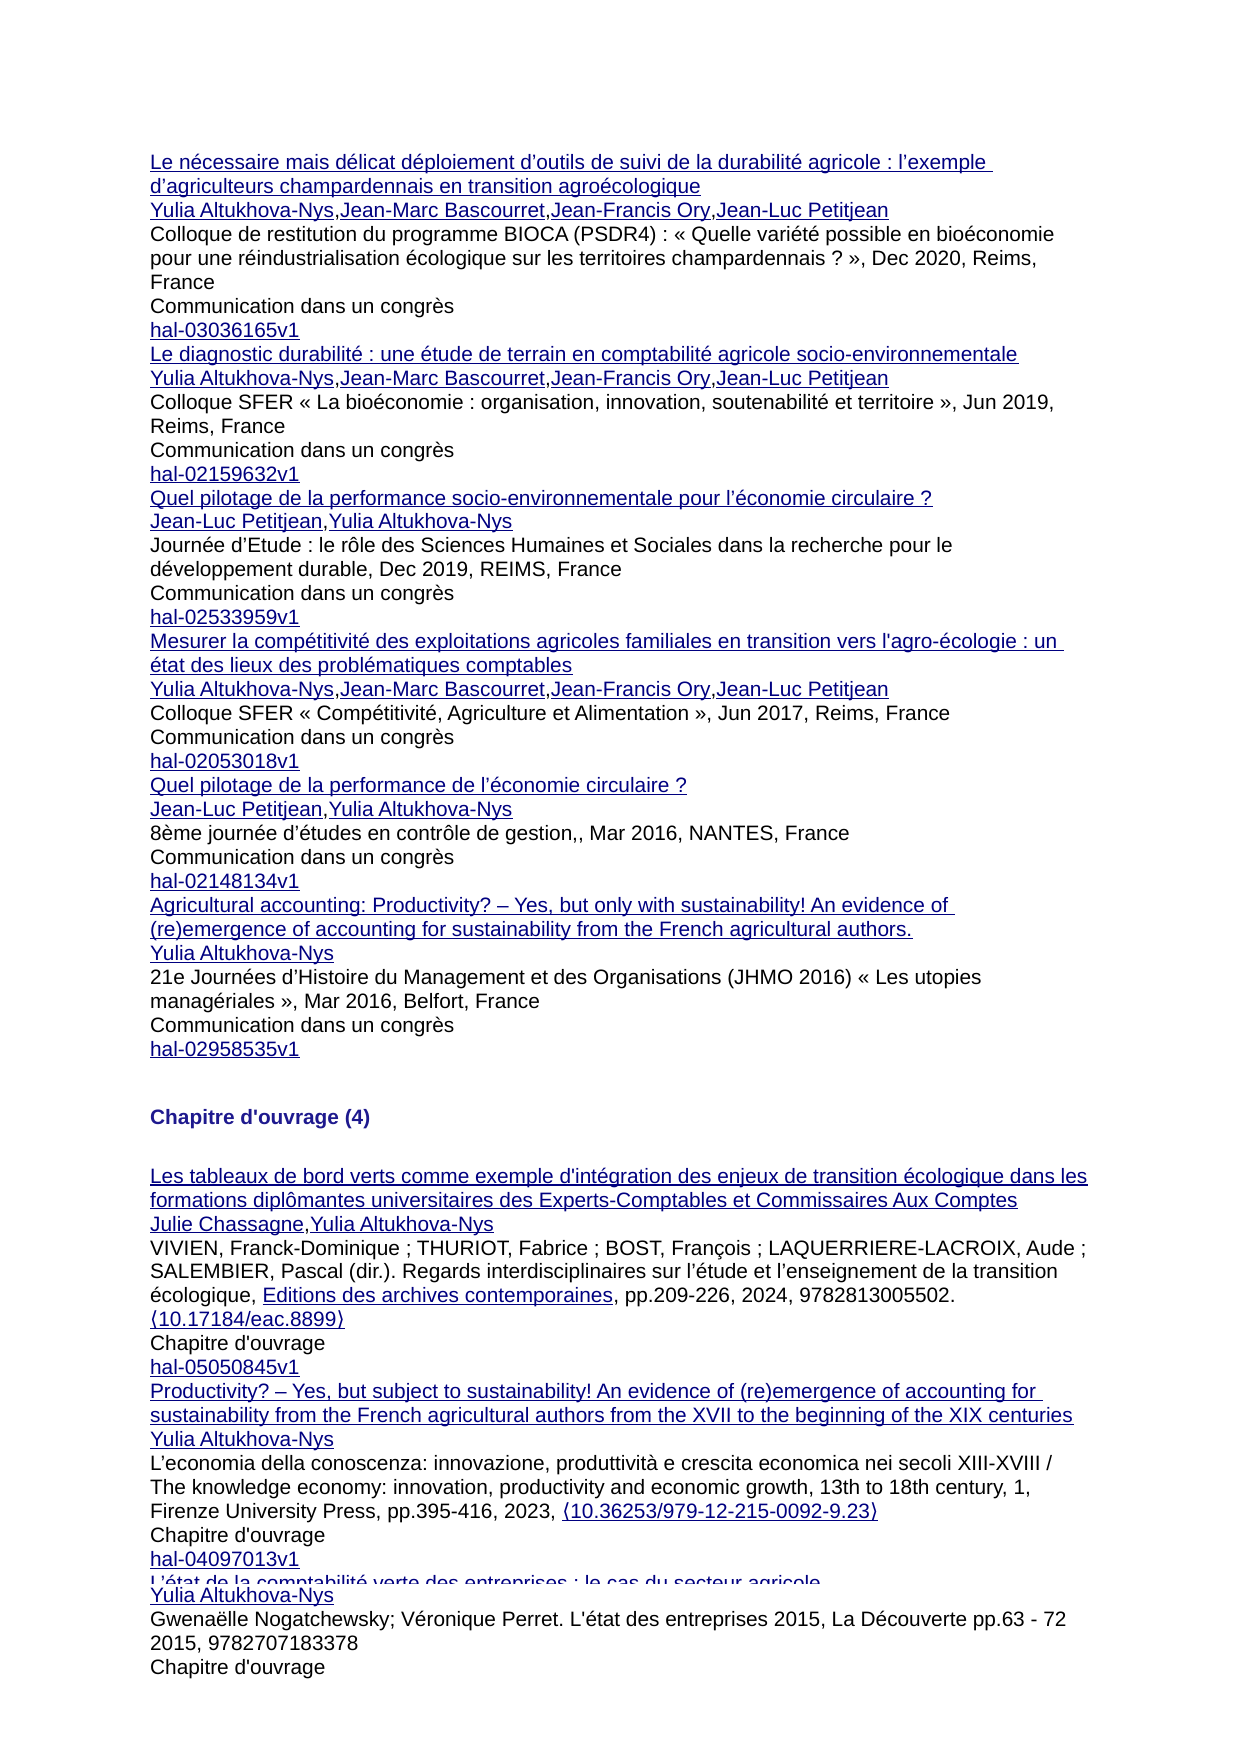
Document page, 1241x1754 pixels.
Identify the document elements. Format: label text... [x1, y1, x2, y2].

table_cell Quel pilotage de la performance socio-environnementale pour l’économie circulaire ? Jean-Luc Petitjean,Yulia Altukhova-Nys Journée d’Etude : le rôle des Sciences Humaines et Sociales dans la recherche pour le développement durable, Dec 2019, REIMS, France Communication dans un congrès hal-02533959v1 [150, 485, 1090, 629]
table_cell Quel pilotage de la performance de l’économie circulaire ? Jean-Luc Petitjean,Yulia Altukhova-Nys 8ème journée d’études en contrôle de gestion,, Mar 2016, NANTES, France Communication dans un congrès hal-02148134v1 [150, 773, 1090, 893]
table_cell Le nécessaire mais délicat déploiement d’outils de suivi de la durabilité agricole : l’exemple d’agriculteurs champardennais en transition agroécologique Yulia Altukhova-Nys,Jean-Marc Bascourret,Jean-Francis Ory,Jean-Luc Petitjean Colloque de restitution du programme BIOCA (PSDR4) : « Quelle variété possible en bioéconomie pour une réindustrialisation écologique sur les territoires champardennais ? », Dec 2020, Reims, France Communication dans un congrès hal-03036165v1 [150, 150, 1090, 342]
table_cell Le diagnostic durabilité : une étude de terrain en comptabilité agricole socio-environnementale Yulia Altukhova-Nys,Jean-Marc Bascourret,Jean-Francis Ory,Jean-Luc Petitjean Colloque SFER « La bioéconomie : organisation, innovation, soutenabilité et territoire », Jun 2019, Reims, France Communication dans un congrès hal-02159632v1 [150, 342, 1090, 485]
table_cell Agricultural accounting: Productivity? – Yes, but only with sustainability! An evidence of (re)emergence of accounting for sustainability from the French agricultural authors. Yulia Altukhova-Nys 21e Journées d’Histoire du Management et des Organisations (JHMO 2016) « Les utopies managériales », Mar 2016, Belfort, France Communication dans un congrès hal-02958535v1 [150, 893, 1090, 1060]
subtitle Chapitre d'ouvrage (4) [150, 1105, 1090, 1129]
table_cell Productivity? – Yes, but subject to sustainability! An evidence of (re)emergence of accounting for sustainability from the French agricultural authors from the XVII to the beginning of the XIX centuries Yulia Altukhova-Nys L’economia della conoscenza: innovazione, produttività e crescita economica nei secoli XIII-XVIII / The knowledge economy: innovation, productivity and economic growth, 13th to 18th century, 1, Firenze University Press, pp.395-416, 2023, ⟨10.36253/979-12-215-0092-9.23⟩ Chapitre d'ouvrage hal-04097013v1 [150, 1379, 1090, 1571]
table_cell Mesurer la compétitivité des exploitations agricoles familiales en transition vers l'agro-écologie : un état des lieux des problématiques comptables Yulia Altukhova-Nys,Jean-Marc Bascourret,Jean-Francis Ory,Jean-Luc Petitjean Colloque SFER « Compétitivité, Agriculture et Alimentation », Jun 2017, Reims, France Communication dans un congrès hal-02053018v1 [150, 629, 1090, 773]
table_cell L’état de la comptabilité verte des entreprises : le cas du secteur agricole Yulia Altukhova-Nys Gwenaëlle Nogatchewsky; Véronique Perret. L'état des entreprises 2015, La Découverte pp.63 - 72 2015, 9782707183378 Chapitre d'ouvrage [150, 1571, 1090, 1679]
table_header Les tableaux de bord verts comme exemple d'intégration des enjeux de transition écologique dans les formations diplômantes universitaires des Experts-Comptables et Commissaires Aux Comptes Julie Chassagne,Yulia Altukhova-Nys VIVIEN, Franck-Dominique ; THURIOT, Fabrice ; BOST, François ; LAQUERRIERE-LACROIX, Aude ; SALEMBIER, Pascal (dir.). Regards interdisciplinaires sur l’étude et l’enseignement de la transition écologique, Editions des archives contemporaines, pp.209-226, 2024, 9782813005502. ⟨10.17184/eac.8899⟩ Chapitre d'ouvrage hal-05050845v1 [150, 1164, 1090, 1379]
